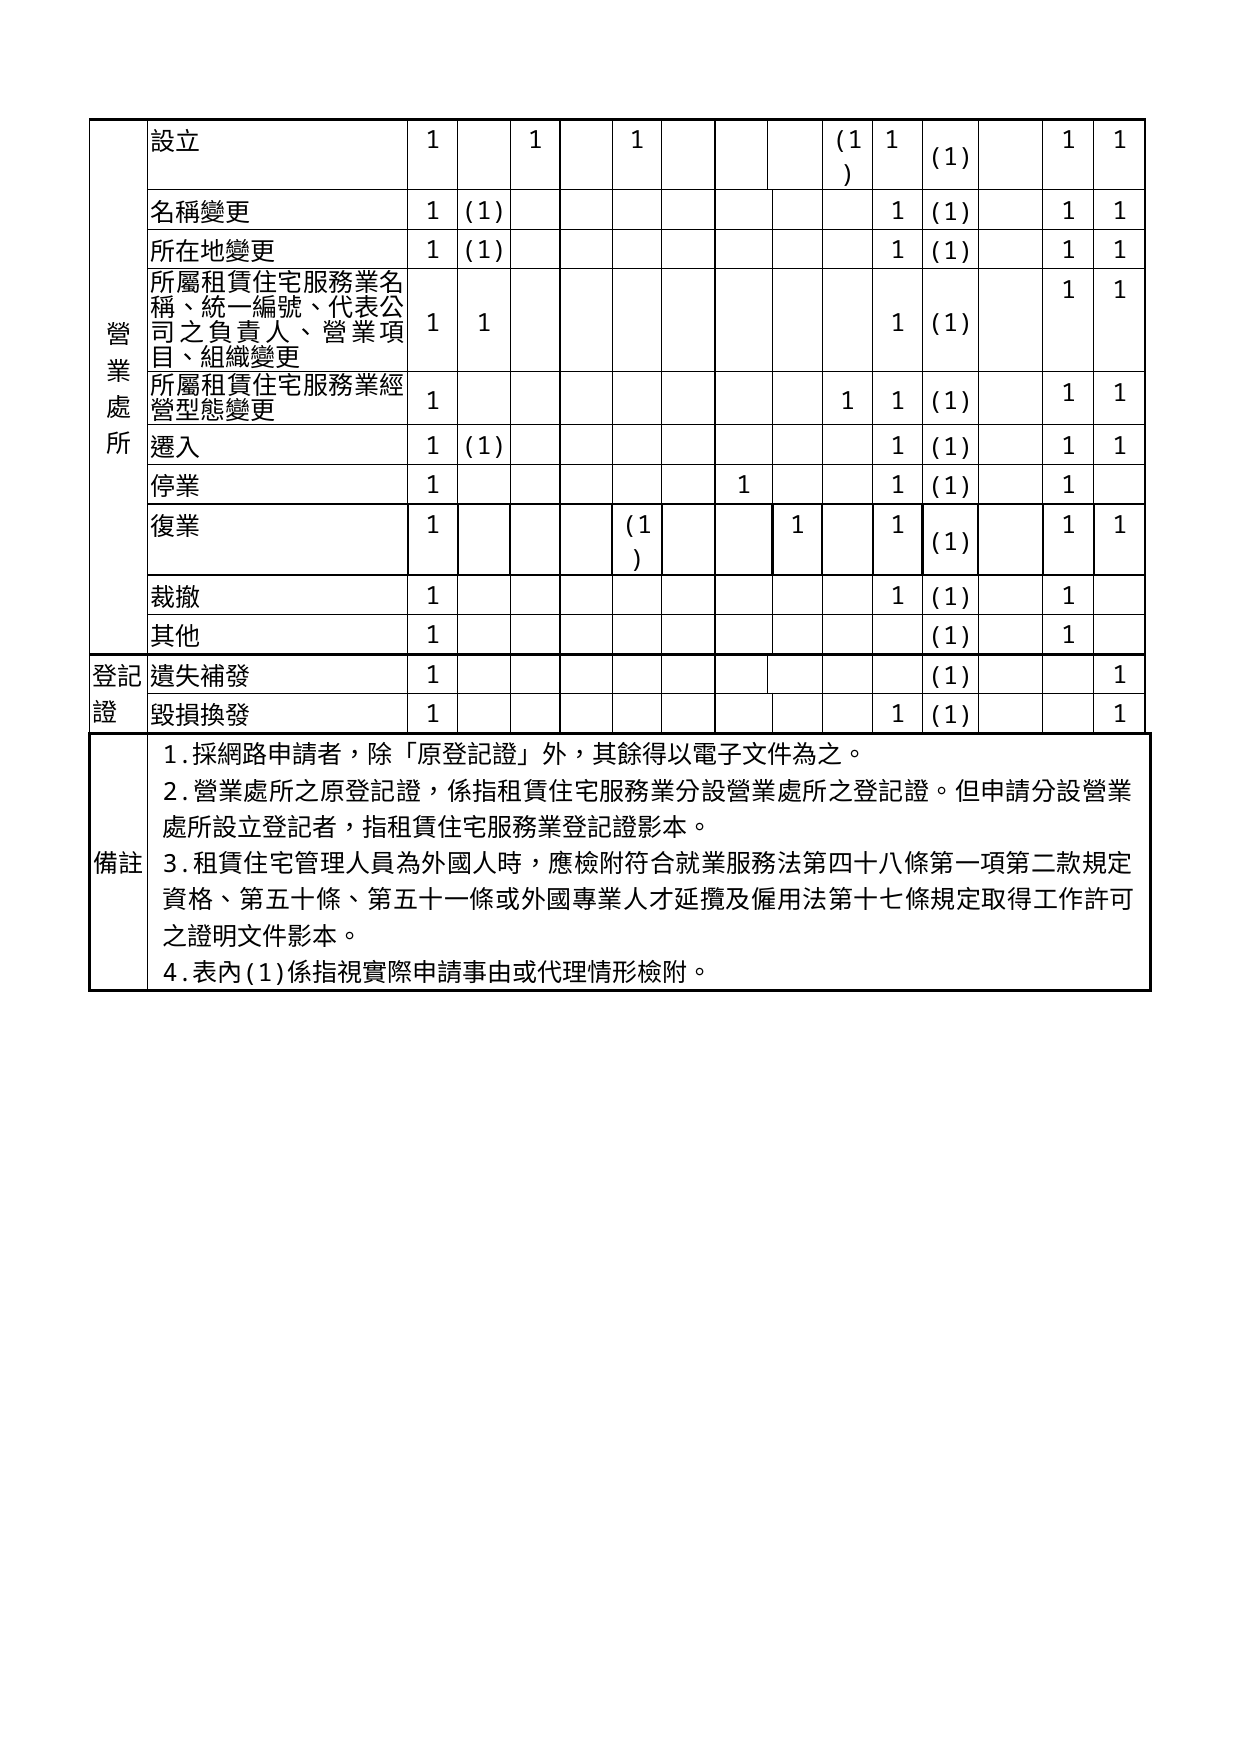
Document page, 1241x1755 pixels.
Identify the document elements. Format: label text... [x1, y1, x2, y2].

table_cell [613, 656, 661, 692]
table_cell [1146, 424, 1151, 464]
table_cell (1) [923, 121, 978, 189]
table_cell [716, 505, 771, 574]
table_cell 1 [408, 465, 457, 503]
table_cell (1) [458, 190, 510, 229]
table_cell [561, 230, 612, 268]
table_cell [716, 656, 767, 692]
table_cell [1094, 465, 1144, 503]
table_cell 裁撤 [148, 576, 407, 614]
table_cell (1) [923, 656, 978, 692]
table_cell [511, 576, 559, 614]
table_cell [1146, 653, 1151, 692]
table_cell [773, 190, 822, 229]
table_cell 1 [1043, 121, 1093, 189]
table_cell 遺失補發 [148, 656, 407, 692]
table_cell [768, 656, 822, 692]
table_cell [773, 465, 822, 503]
table_cell 登記證 [90, 656, 147, 732]
table_cell [1146, 503, 1151, 574]
table_cell [773, 694, 822, 732]
table_cell 1 [873, 230, 922, 268]
table_cell [561, 465, 612, 503]
table_cell [823, 465, 872, 503]
table_cell [662, 269, 714, 371]
table_cell [561, 190, 612, 229]
table_cell [511, 465, 559, 503]
table_cell [662, 121, 714, 189]
table_cell [716, 615, 772, 653]
table_cell [1146, 229, 1151, 268]
table_cell [1146, 693, 1151, 732]
table_cell [823, 576, 872, 614]
table_cell [979, 269, 1042, 371]
table_cell [716, 190, 772, 229]
table_cell [873, 656, 922, 692]
table_cell [613, 425, 661, 464]
table_cell [979, 505, 1042, 574]
table_cell [773, 230, 822, 268]
table_cell [1146, 371, 1151, 424]
table_cell (1) [923, 372, 978, 424]
table_cell 1 [1095, 505, 1144, 574]
table_cell [511, 425, 559, 464]
table_cell 其他 [148, 615, 407, 653]
table_cell 1 [1044, 505, 1093, 574]
table_cell 1.採網路申請者，除「原登記證」外，其餘得以電子文件為之。 2.營業處所之原登記證，係指租賃住宅服務業分設營業處所之登記證。但申請分設營業處所設立登記者，指租賃住宅服務業登記證影本。 3.租賃住宅管理人員為外國人時，應檢附符合就業服務法第四十八條第一項第二款規定資格、第五十條、第五十一條或外國專業人才延攬及僱用法第十七條規定取得工作許可之證明文件影本。 4.表內(1)係指視實際申請事由或代理情形檢附。 [148, 735, 1149, 989]
table_cell 毀損換發 [148, 694, 407, 732]
table_cell 1 [1043, 190, 1093, 229]
table_cell [823, 269, 872, 371]
table_cell [1094, 576, 1144, 614]
table_cell 1 [873, 576, 922, 614]
table_cell [716, 372, 772, 424]
table_cell 設立 [148, 121, 407, 189]
table_cell 1 [408, 372, 457, 424]
table_cell (1) [923, 190, 978, 229]
table_cell [1146, 574, 1151, 614]
table_cell [979, 576, 1042, 614]
table_cell [561, 505, 611, 574]
table_cell [773, 576, 822, 614]
table_cell 所屬租賃住宅服務業名稱、統一編號、代表公司之負責人、營業項目、組織變更 [148, 269, 407, 371]
table_cell 1 [408, 230, 457, 268]
table_cell (1) [923, 465, 978, 503]
table_cell [663, 505, 714, 574]
table_cell [662, 190, 714, 229]
table_cell 1 [1094, 230, 1144, 268]
table_cell 1 [458, 269, 510, 371]
table_cell [511, 694, 559, 732]
table_cell [979, 656, 1042, 692]
table_cell [979, 694, 1042, 732]
table_cell [1146, 118, 1151, 189]
table_cell [979, 190, 1042, 229]
table_cell 1 [873, 465, 922, 503]
table_cell [716, 576, 772, 614]
table_cell 1 [408, 656, 457, 692]
table_cell 1 [1043, 576, 1093, 614]
table_cell 1 [774, 505, 821, 574]
table_cell [511, 656, 559, 692]
table_cell 1 [408, 615, 457, 653]
table_cell [1043, 694, 1093, 732]
table_cell [716, 694, 772, 732]
table_cell [511, 505, 559, 574]
table_cell [613, 615, 661, 653]
table_cell 1 [1094, 694, 1144, 732]
table_cell [1146, 614, 1151, 653]
table_cell 1 [1094, 372, 1144, 424]
table_cell [773, 615, 822, 653]
table_cell [662, 615, 714, 653]
table_cell [458, 615, 510, 653]
table_cell [1043, 656, 1093, 692]
table_cell (1) [923, 694, 978, 732]
table_cell 1 [1094, 425, 1144, 464]
table_cell [662, 576, 714, 614]
table_cell [561, 269, 612, 371]
table_cell [1146, 268, 1151, 371]
table_cell [1094, 615, 1144, 653]
table_cell 1 [1043, 269, 1093, 371]
table_cell (1) [923, 269, 978, 371]
table_cell [613, 230, 661, 268]
table_cell 1 [408, 576, 457, 614]
table_cell [823, 190, 872, 229]
table_cell [1146, 464, 1151, 503]
table_cell 備註 [91, 735, 147, 989]
table_cell [511, 615, 559, 653]
table_cell 1 [1043, 230, 1093, 268]
table_cell (1) [923, 615, 978, 653]
table_cell [561, 615, 612, 653]
table_cell [716, 230, 772, 268]
table_cell [613, 576, 661, 614]
table_cell 1 [873, 269, 922, 371]
table_cell 1 [408, 425, 457, 464]
table_cell [458, 576, 510, 614]
table_cell 1 [873, 121, 922, 189]
table_cell [511, 190, 559, 229]
table_cell 1 [408, 269, 457, 371]
table_cell [561, 656, 612, 692]
table_cell (1) [923, 576, 978, 614]
table_cell 停業 [148, 465, 407, 503]
table_cell [561, 576, 612, 614]
table_cell [823, 656, 872, 692]
table_cell [458, 694, 510, 732]
table_cell [823, 425, 872, 464]
table_cell [662, 656, 714, 692]
table_cell 1 [873, 372, 922, 424]
table_cell [458, 465, 510, 503]
table_cell [613, 190, 661, 229]
table_cell (1) [923, 230, 978, 268]
table_cell 1 [1043, 425, 1093, 464]
table_cell [458, 121, 510, 189]
table_cell 1 [613, 121, 661, 189]
table_cell (1) [923, 425, 978, 464]
table_cell [768, 121, 822, 189]
table_cell 1 [1043, 372, 1093, 424]
table_cell [823, 615, 872, 653]
table_cell [979, 465, 1042, 503]
table_cell [979, 615, 1042, 653]
table_cell [561, 121, 612, 189]
table_cell [716, 121, 767, 189]
table_cell (1) [458, 425, 510, 464]
table_cell [662, 465, 714, 503]
table_cell [662, 230, 714, 268]
table_cell 1 [409, 505, 457, 574]
table_cell 名稱變更 [148, 190, 407, 229]
table_cell (1) [613, 505, 661, 574]
table_cell [773, 425, 822, 464]
table_cell (1) [823, 121, 872, 189]
table_cell 1 [408, 121, 457, 189]
table_cell [773, 269, 822, 371]
table_cell 1 [823, 372, 872, 424]
table_cell (1) [924, 505, 977, 574]
table_cell 1 [511, 121, 559, 189]
table_cell [873, 615, 922, 653]
table_cell [613, 372, 661, 424]
table_cell 所在地變更 [148, 230, 407, 268]
table_cell 1 [1043, 615, 1093, 653]
table_cell 遷入 [148, 425, 407, 464]
table_cell [511, 269, 559, 371]
table_cell [458, 372, 510, 424]
table_cell 1 [408, 694, 457, 732]
table_cell 1 [874, 505, 921, 574]
table_cell [561, 372, 612, 424]
table_cell [823, 694, 872, 732]
table_cell [511, 230, 559, 268]
table_cell 1 [1094, 190, 1144, 229]
table_cell [662, 425, 714, 464]
table_cell [823, 230, 872, 268]
table_cell 復業 [148, 505, 407, 574]
table_cell [613, 269, 661, 371]
table_cell [979, 121, 1042, 189]
table_cell [459, 505, 509, 574]
table_cell [823, 505, 872, 574]
table_cell [613, 465, 661, 503]
table_cell [458, 656, 510, 692]
table_cell 1 [1043, 465, 1093, 503]
table_cell 1 [1094, 269, 1144, 371]
table_cell 所屬租賃住宅服務業經營型態變更 [148, 372, 407, 424]
table_cell [511, 372, 559, 424]
table_cell 1 [873, 694, 922, 732]
table_cell 1 [716, 465, 772, 503]
table_cell [1146, 189, 1151, 229]
table_cell [716, 425, 772, 464]
table_cell 1 [1094, 121, 1144, 189]
table_cell 營業處所 [90, 121, 147, 653]
table_cell [662, 694, 714, 732]
table_cell 1 [873, 425, 922, 464]
table_cell [662, 372, 714, 424]
table_cell [979, 425, 1042, 464]
table_cell [716, 269, 772, 371]
table_cell [979, 372, 1042, 424]
table_cell 1 [1094, 656, 1144, 692]
table_cell [979, 230, 1042, 268]
table_cell [773, 372, 822, 424]
table_cell [561, 694, 612, 732]
table_cell [561, 425, 612, 464]
table_cell 1 [408, 190, 457, 229]
table_cell [613, 694, 661, 732]
table_cell 1 [873, 190, 922, 229]
table_cell (1) [458, 230, 510, 268]
